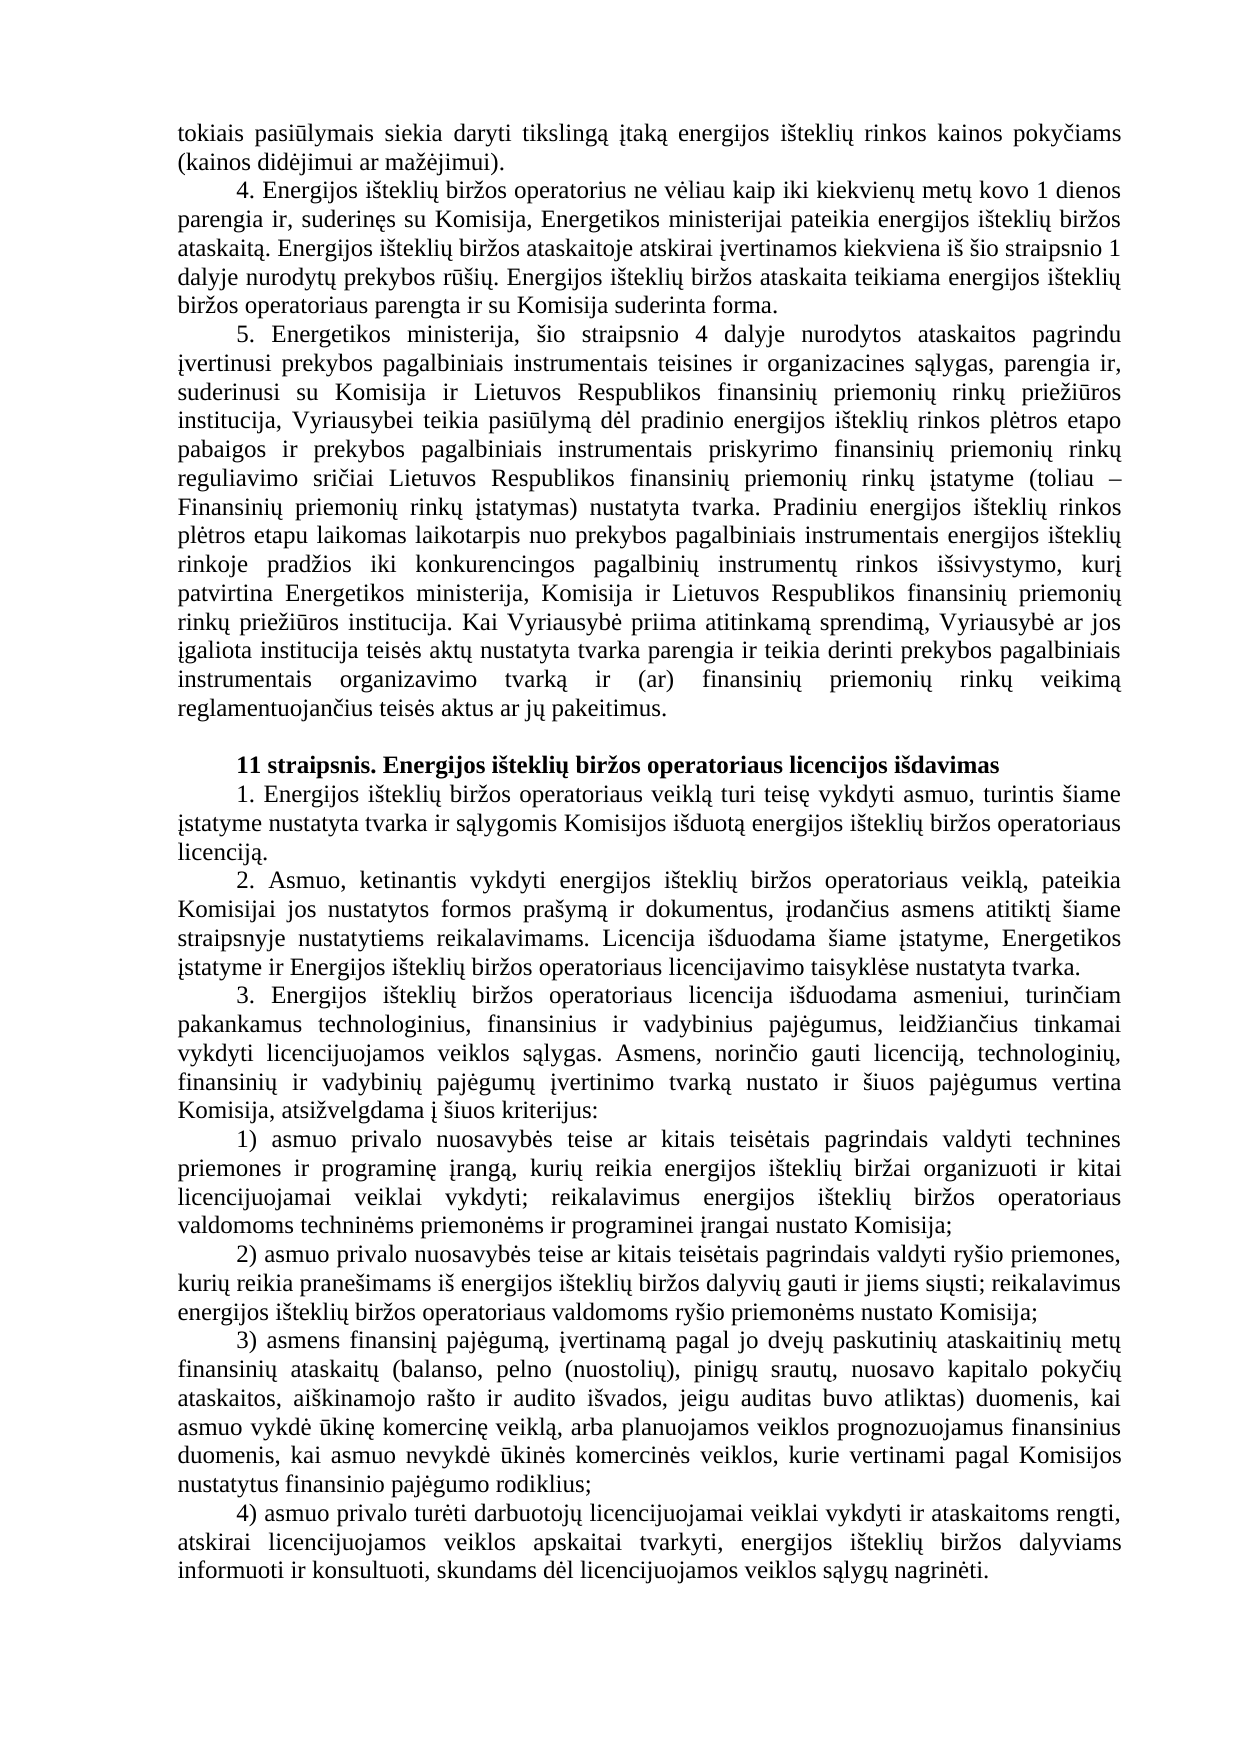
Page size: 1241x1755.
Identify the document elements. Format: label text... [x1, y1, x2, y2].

text 4. Energijos išteklių biržos operatorius ne vėliau kaip iki kiekvienų metų kovo 1 dienos parengia ir, suderinęs su Komisija, Energetikos ministerijai pateikia energijos išteklių biržos ataskaitą. Energijos išteklių biržos ataskaitoje atskirai įvertinamos kiekviena iš šio straipsnio 1 dalyje nurodytų prekybos rūšių. Energijos išteklių biržos ataskaita teikiama energijos išteklių biržos operatoriaus parengta ir su Komisija suderinta forma. [177, 176, 1122, 319]
text 3) asmens finansinį pajėgumą, įvertinamą pagal jo dvejų paskutinių ataskaitinių metų finansinių ataskaitų (balanso, pelno (nuostolių), pinigų srautų, nuosavo kapitalo pokyčių ataskaitos, aiškinamojo rašto ir audito išvados, jeigu auditas buvo atliktas) duomenis, kai asmuo vykdė ūkinę komercinę veiklą, arba planuojamos veiklos prognozuojamus finansinius duomenis, kai asmuo nevykdė ūkinės komercinės veiklos, kurie vertinami pagal Komisijos nustatytus finansinio pajėgumo rodiklius; [177, 1326, 1122, 1498]
text 2) asmuo privalo nuosavybės teise ar kitais teisėtais pagrindais valdyti ryšio priemones, kurių reikia pranešimams iš energijos išteklių biržos dalyvių gauti ir jiems siųsti; reikalavimus energijos išteklių biržos operatoriaus valdomoms ryšio priemonėms nustato Komisija; [177, 1239, 1122, 1326]
text 5. Energetikos ministerija, šio straipsnio 4 dalyje nurodytos ataskaitos pagrindu įvertinusi prekybos pagalbiniais instrumentais teisines ir organizacines sąlygas, parengia ir, suderinusi su Komisija ir Lietuvos Respublikos finansinių priemonių rinkų priežiūros institucija, Vyriausybei teikia pasiūlymą dėl pradinio energijos išteklių rinkos plėtros etapo pabaigos ir prekybos pagalbiniais instrumentais priskyrimo finansinių priemonių rinkų reguliavimo sričiai Lietuvos Respublikos finansinių priemonių rinkų įstatyme (toliau – Finansinių priemonių rinkų įstatymas) nustatyta tvarka. Pradiniu energijos išteklių rinkos plėtros etapu laikomas laikotarpis nuo prekybos pagalbiniais instrumentais energijos išteklių rinkoje pradžios iki konkurencingos pagalbinių instrumentų rinkos išsivystymo, kurį patvirtina Energetikos ministerija, Komisija ir Lietuvos Respublikos finansinių priemonių rinkų priežiūros institucija. Kai Vyriausybė priima atitinkamą sprendimą, Vyriausybė ar jos įgaliota institucija teisės aktų nustatyta tvarka parengia ir teikia derinti prekybos pagalbiniais instrumentais organizavimo tvarką ir (ar) finansinių priemonių rinkų veikimą reglamentuojančius teisės aktus ar jų pakeitimus. [177, 319, 1122, 722]
text 2. Asmuo, ketinantis vykdyti energijos išteklių biržos operatoriaus veiklą, pateikia Komisijai jos nustatytos formos prašymą ir dokumentus, įrodančius asmens atitiktį šiame straipsnyje nustatytiems reikalavimams. Licencija išduodama šiame įstatyme, Energetikos įstatyme ir Energijos išteklių biržos operatoriaus licencijavimo taisyklėse nustatyta tvarka. [177, 866, 1122, 981]
text 3. Energijos išteklių biržos operatoriaus licencija išduodama asmeniui, turinčiam pakankamus technologinius, finansinius ir vadybinius pajėgumus, leidžiančius tinkamai vykdyti licencijuojamos veiklos sąlygas. Asmens, norinčio gauti licenciją, technologinių, finansinių ir vadybinių pajėgumų įvertinimo tvarką nustato ir šiuos pajėgumus vertina Komisija, atsižvelgdama į šiuos kriterijus: [177, 981, 1122, 1124]
text 4) asmuo privalo turėti darbuotojų licencijuojamai veiklai vykdyti ir ataskaitoms rengti, atskirai licencijuojamos veiklos apskaitai tvarkyti, energijos išteklių biržos dalyviams informuoti ir konsultuoti, skundams dėl licencijuojamos veiklos sąlygų nagrinėti. [177, 1498, 1122, 1584]
text 11 straipsnis. Energijos išteklių biržos operatoriaus licencijos išdavimas [177, 751, 1122, 779]
text tokiais pasiūlymais siekia daryti tikslingą įtaką energijos išteklių rinkos kainos pokyčiams (kainos didėjimui ar mažėjimui). [177, 118, 1122, 176]
text 1. Energijos išteklių biržos operatoriaus veiklą turi teisę vykdyti asmuo, turintis šiame įstatyme nustatyta tvarka ir sąlygomis Komisijos išduotą energijos išteklių biržos operatoriaus licenciją. [177, 779, 1122, 866]
text 1) asmuo privalo nuosavybės teise ar kitais teisėtais pagrindais valdyti technines priemones ir programinę įrangą, kurių reikia energijos išteklių biržai organizuoti ir kitai licencijuojamai veiklai vykdyti; reikalavimus energijos išteklių biržos operatoriaus valdomoms techninėms priemonėms ir programinei įrangai nustato Komisija; [177, 1124, 1122, 1239]
